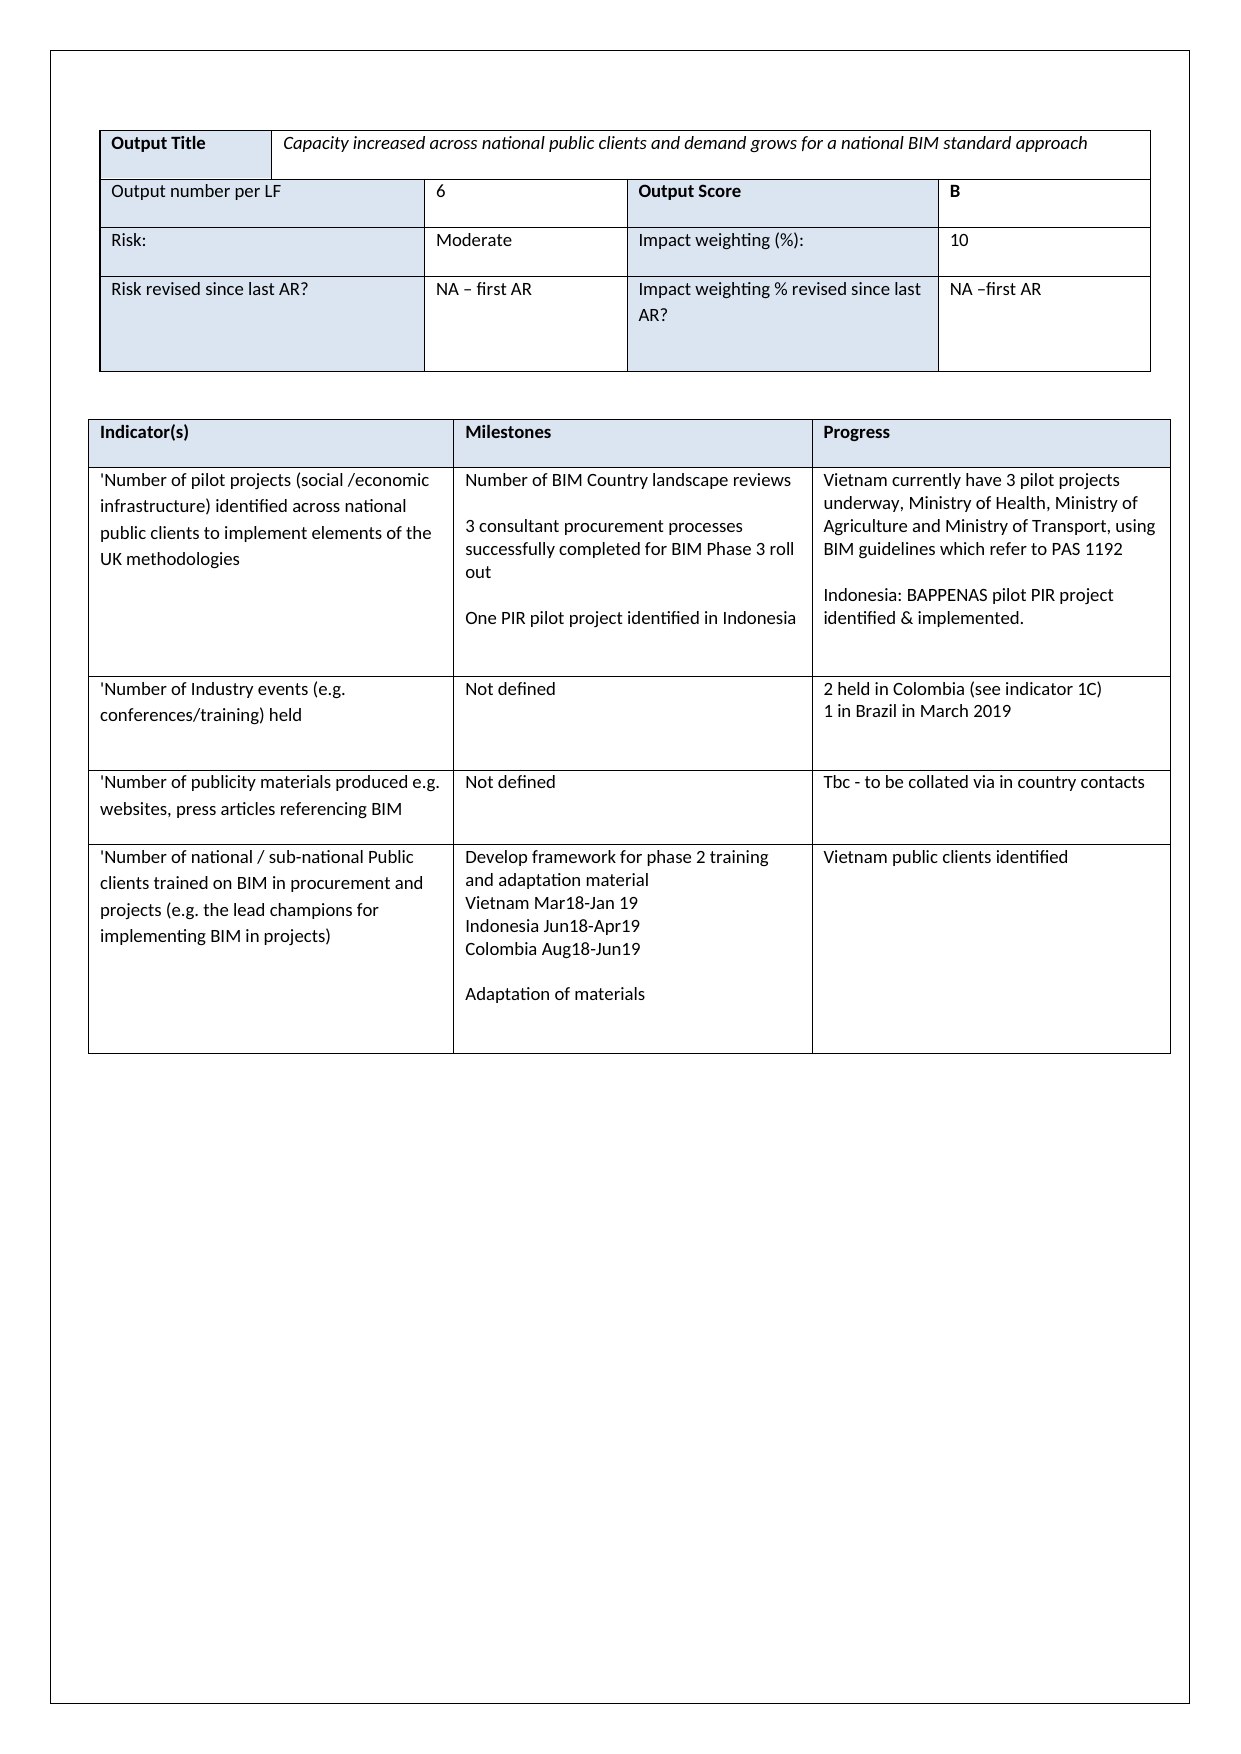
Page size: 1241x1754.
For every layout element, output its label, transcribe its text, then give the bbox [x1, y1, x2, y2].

table_cell 'Number of pilot projects (social /economic infrastructure) identified across national public clients to implement elements of the UK methodologies [89, 468, 453, 676]
table_header Indicator(s) [89, 420, 453, 467]
table_cell Impact weighting % revised since last AR? [628, 277, 938, 371]
table_cell Impact weighting (%): [628, 228, 938, 276]
table_cell Vietnam currently have 3 pilot projects underway, Ministry of Health, Ministry of Agriculture and Ministry of Transport, using BIM guidelines which refer to PAS 1192 Indonesia: BAPPENAS pilot PIR project identified & implemented. [813, 468, 1170, 676]
table_cell Number of BIM Country landscape reviews 3 consultant procurement processes successfully completed for BIM Phase 3 roll out One PIR pilot project identified in Indonesia [454, 468, 812, 676]
table_header Progress [813, 420, 1170, 467]
table_cell NA –first AR [939, 277, 1150, 371]
table_cell Output number per LF [101, 180, 424, 227]
table_cell Risk: [101, 228, 424, 276]
table_header Milestones [454, 420, 812, 467]
table_cell 2 held in Colombia (see indicator 1C) 1 in Brazil in March 2019 [813, 677, 1170, 769]
table_cell Develop framework for phase 2 training and adaptation material Vietnam Mar18-Jan 19 Indonesia Jun18-Apr19 Colombia Aug18-Jun19 Adaptation of materials [454, 845, 812, 1052]
table_cell 10 [939, 228, 1150, 276]
table_cell NA – first AR [425, 277, 627, 371]
table_cell Output Score [628, 180, 938, 227]
table_cell 'Number of Industry events (e.g. conferences/training) held [89, 677, 453, 769]
table_cell Risk revised since last AR? [101, 277, 424, 371]
table_cell Moderate [425, 228, 627, 276]
table_cell Tbc - to be collated via in country contacts [813, 771, 1170, 844]
table_cell Vietnam public clients identified [813, 845, 1170, 1052]
table_cell 6 [425, 180, 627, 227]
table_cell B [939, 180, 1150, 227]
table_cell Not defined [454, 771, 812, 844]
table_cell 'Number of national / sub-national Public clients trained on BIM in procurement and projects (e.g. the lead champions for implementing BIM in projects) [89, 845, 453, 1052]
table_cell Not defined [454, 677, 812, 769]
table_cell 'Number of publicity materials produced e.g. websites, press articles referencing BIM [89, 771, 453, 844]
table_header Output Title [101, 131, 271, 178]
table_header Capacity increased across national public clients and demand grows for a national BIM standard approach [272, 131, 1150, 178]
